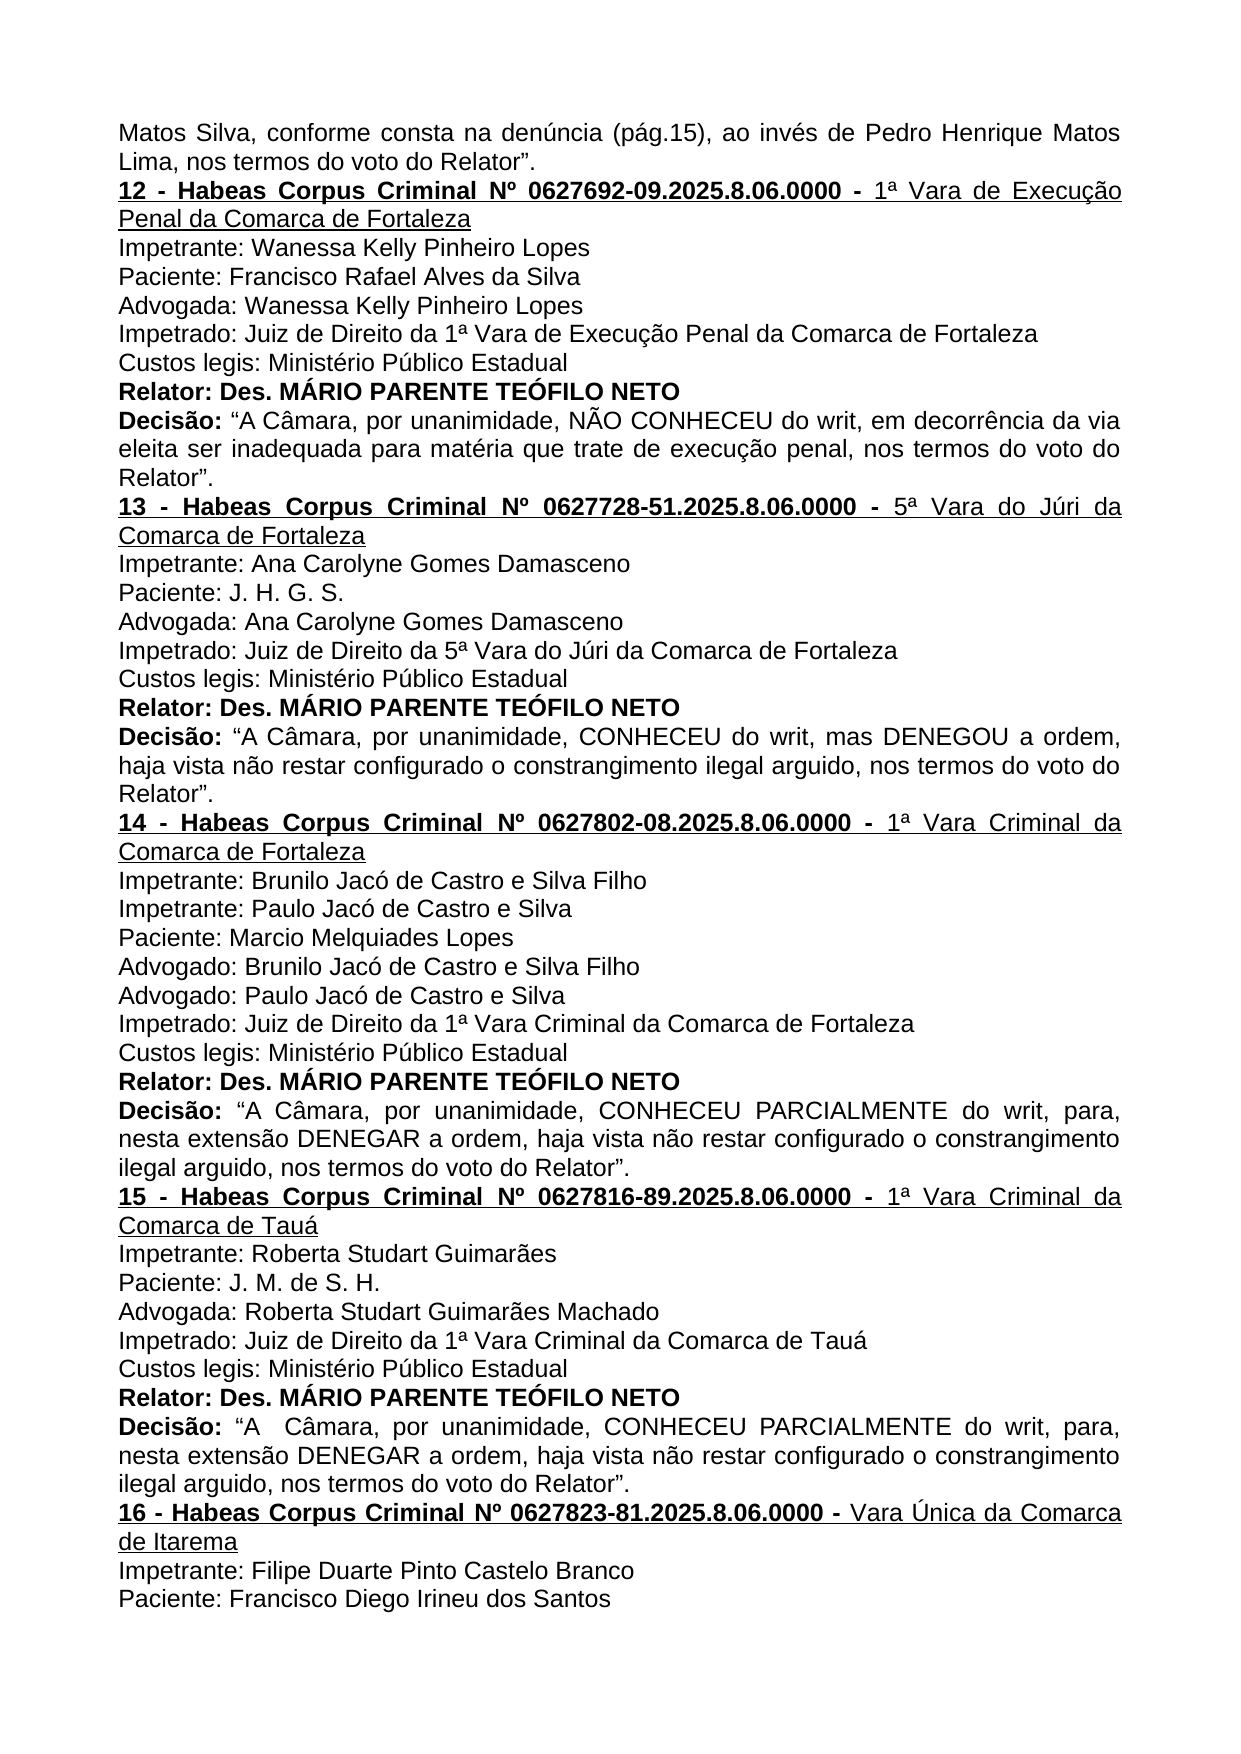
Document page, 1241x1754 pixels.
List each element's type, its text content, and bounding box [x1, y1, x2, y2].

text Impetrado: Juiz de Direito da 1ª Vara Criminal da Comarca de Fortaleza [118, 1009, 1122, 1038]
text Comarca de Fortaleza [118, 518, 1122, 549]
text Paciente: J. M. de S. H. [118, 1268, 1122, 1297]
text Comarca de Fortaleza [118, 834, 1122, 866]
text 16 - Habeas Corpus Criminal Nº 0627823-81.2025.8.06.0000 - Vara Única da Comarca [118, 1498, 1122, 1523]
text Advogado: Paulo Jacó de Castro e Silva [118, 981, 1122, 1009]
text Matos Silva, conforme consta na denúncia (pág.15), ao invés de Pedro Henrique Matos Lima, nos termos do voto do Relator”. [118, 118, 1122, 176]
text Impetrante: Filipe Duarte Pinto Castelo Branco [118, 1556, 1122, 1584]
text Impetrado: Juiz de Direito da 1ª Vara de Execução Penal da Comarca de Fortaleza [118, 319, 1122, 348]
text Advogada: Roberta Studart Guimarães Machado [118, 1297, 1122, 1326]
text Impetrado: Juiz de Direito da 5ª Vara do Júri da Comarca de Fortaleza [118, 636, 1122, 664]
text Paciente: J. H. G. S. [118, 578, 1122, 607]
text Paciente: Marcio Melquiades Lopes [118, 923, 1122, 952]
text de Itarema [118, 1524, 1122, 1556]
text Advogada: Wanessa Kelly Pinheiro Lopes [118, 291, 1122, 319]
text Impetrante: Roberta Studart Guimarães [118, 1239, 1122, 1268]
text Impetrante: Brunilo Jacó de Castro e Silva Filho [118, 866, 1122, 894]
text Decisão: “A Câmara, por unanimidade, NÃO CONHECEU do writ, em decorrência da via eleita ser inadequada para matéria que trate de execução penal, nos termos do voto do Relator”. [118, 406, 1122, 492]
text Comarca de Tauá [118, 1208, 1122, 1239]
text Impetrante: Paulo Jacó de Castro e Silva [118, 894, 1122, 923]
text 15 - Habeas Corpus Criminal Nº 0627816-89.2025.8.06.0000 - 1ª Vara Criminal da [118, 1182, 1122, 1207]
text 12 - Habeas Corpus Criminal Nº 0627692-09.2025.8.06.0000 - 1ª Vara de Execução [118, 176, 1122, 201]
text Decisão: “A Câmara, por unanimidade, CONHECEU do writ, mas DENEGOU a ordem, haja vista não restar configurado o constrangimento ilegal arguido, nos termos do voto do Relator”. [118, 722, 1122, 808]
text Decisão: “A Câmara, por unanimidade, CONHECEU PARCIALMENTE do writ, para, nesta extensão DENEGAR a ordem, haja vista não restar configurado o constrangimento ilegal arguido, nos termos do voto do Relator”. [118, 1096, 1122, 1182]
text 14 - Habeas Corpus Criminal Nº 0627802-08.2025.8.06.0000 - 1ª Vara Criminal da [118, 808, 1122, 833]
text 13 - Habeas Corpus Criminal Nº 0627728-51.2025.8.06.0000 - 5ª Vara do Júri da [118, 492, 1122, 517]
text Impetrante: Wanessa Kelly Pinheiro Lopes [118, 233, 1122, 262]
text Impetrado: Juiz de Direito da 1ª Vara Criminal da Comarca de Tauá [118, 1326, 1122, 1354]
text Paciente: Francisco Diego Irineu dos Santos [118, 1584, 1122, 1613]
text Relator: Des. MÁRIO PARENTE TEÓFILO NETO [118, 377, 1122, 406]
text Relator: Des. MÁRIO PARENTE TEÓFILO NETO [118, 693, 1122, 722]
text Relator: Des. MÁRIO PARENTE TEÓFILO NETO [118, 1383, 1122, 1412]
text Custos legis: Ministério Público Estadual [118, 1354, 1122, 1383]
text Impetrante: Ana Carolyne Gomes Damasceno [118, 549, 1122, 578]
text Paciente: Francisco Rafael Alves da Silva [118, 262, 1122, 291]
text Custos legis: Ministério Público Estadual [118, 1038, 1122, 1067]
text Penal da Comarca de Fortaleza [118, 202, 1122, 233]
text Custos legis: Ministério Público Estadual [118, 664, 1122, 693]
text Advogada: Ana Carolyne Gomes Damasceno [118, 607, 1122, 636]
text Custos legis: Ministério Público Estadual [118, 348, 1122, 377]
text Relator: Des. MÁRIO PARENTE TEÓFILO NETO [118, 1067, 1122, 1096]
text Decisão: “A Câmara, por unanimidade, CONHECEU PARCIALMENTE do writ, para, nesta extensão DENEGAR a ordem, haja vista não restar configurado o constrangimento ilegal arguido, nos termos do voto do Relator”. [118, 1412, 1122, 1498]
text Advogado: Brunilo Jacó de Castro e Silva Filho [118, 952, 1122, 981]
